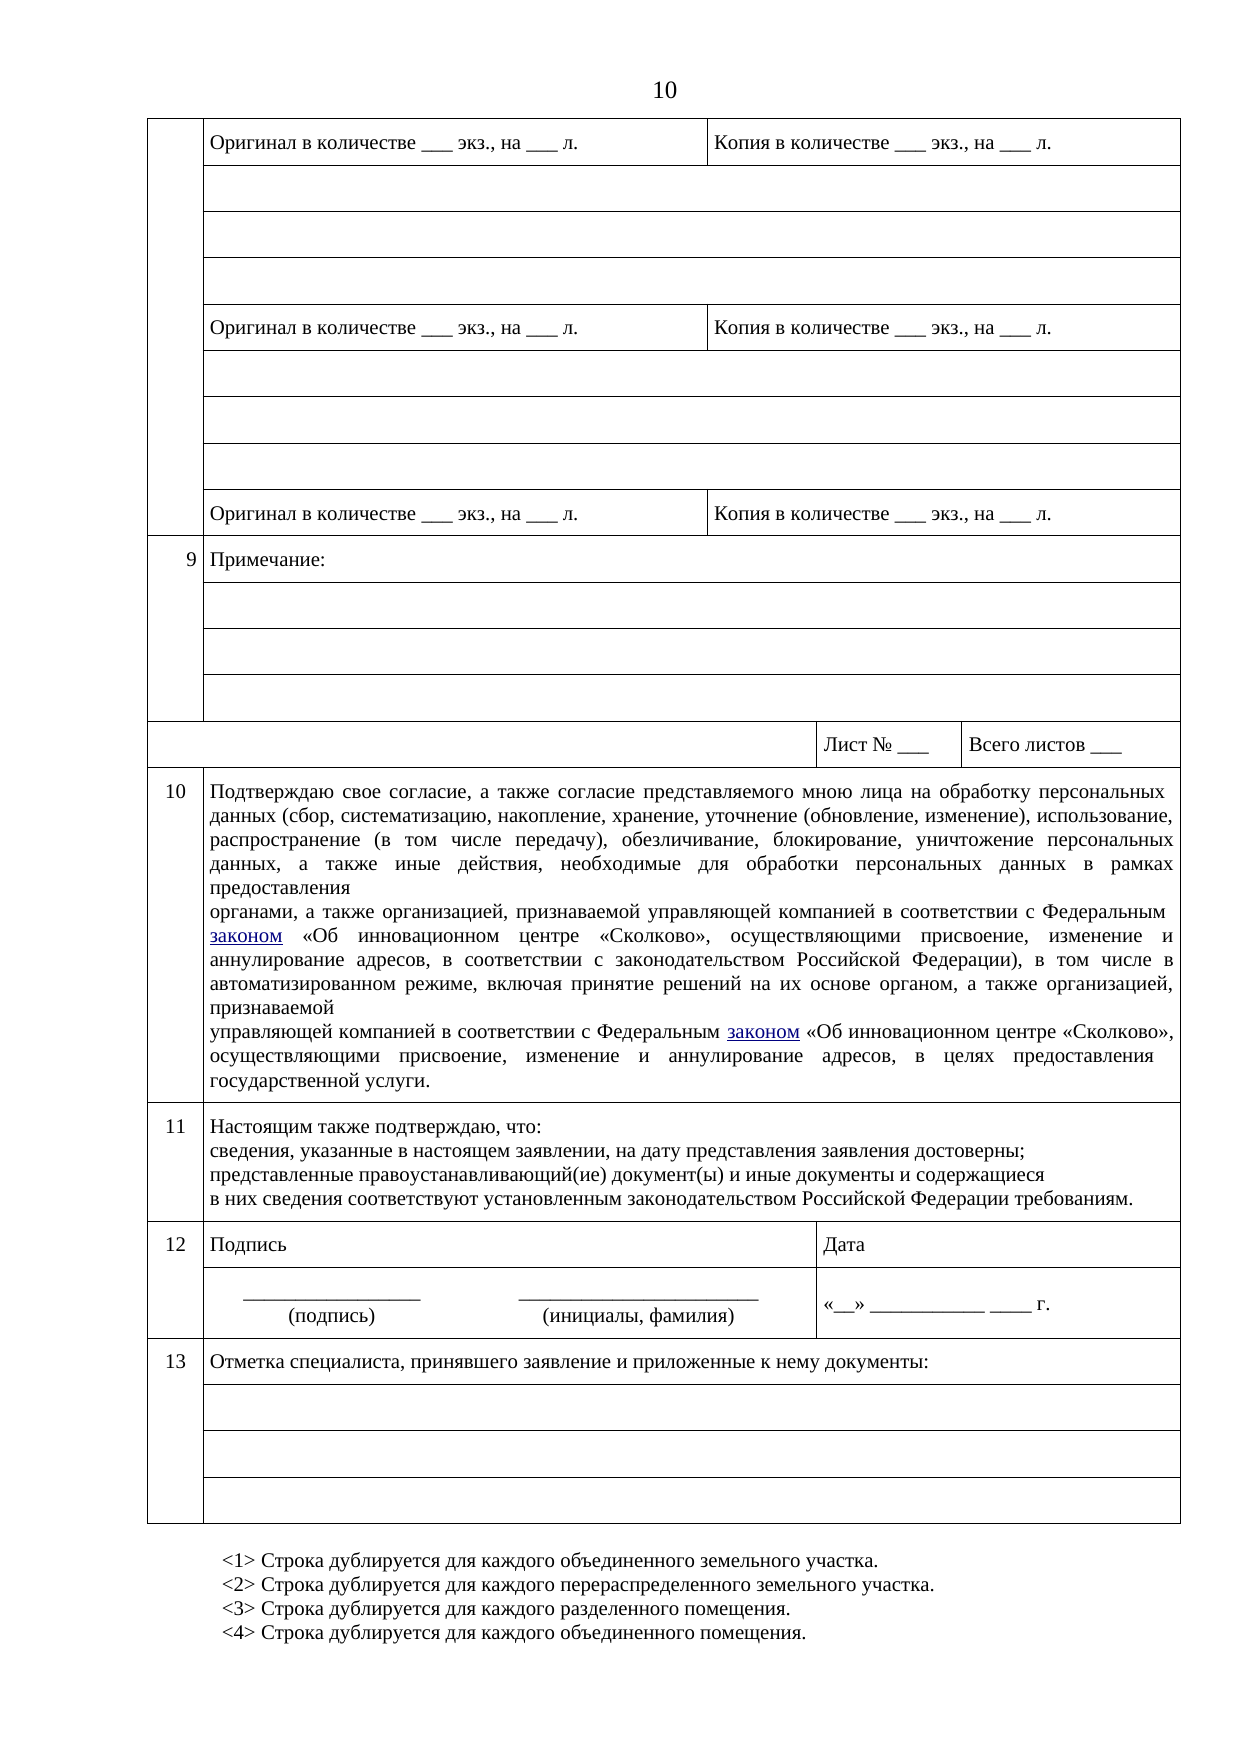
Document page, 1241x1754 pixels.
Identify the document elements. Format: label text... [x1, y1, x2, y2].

table_cell [204, 1431, 1180, 1477]
table_cell «__» ___________ ____ г. [817, 1268, 1180, 1337]
table_cell [204, 675, 1180, 721]
table_cell Подтверждаю свое согласие, а также согласие представляемого мною лица на обработку персональных данных (сбор, систематизацию, накопление, хранение, уточнение (обновление, изменение), использование, распространение (в том числе передачу), обезличивание, блокирование, уничтожение персональных данных, а также иные действия, необходимые для обработки персональных данных в рамках предоставления органами, а также организацией, признаваемой управляющей компанией в соответствии с Федеральным законом «Об инновационном центре «Сколково», осуществляющими присвоение, изменение и аннулирование адресов, в соответствии с законодательством Российской Федерации), в том числе в автоматизированном режиме, включая принятие решений на их основе органом, а также организацией, признаваемой управляющей компанией в соответствии с Федеральным законом «Об инновационном центре «Сколково», осуществляющими присвоение, изменение и аннулирование адресов, в целях предоставления государственной услуги. [204, 768, 1180, 1102]
table_cell 12 [148, 1222, 203, 1337]
table_cell 9 [148, 536, 203, 721]
table_cell Копия в количестве ___ экз., на ___ л. [708, 305, 1180, 350]
text <2> Строка дублируется для каждого перераспределенного земельного участка. [148, 1572, 1181, 1596]
table_cell Оригинал в количестве ___ экз., на ___ л. [204, 490, 707, 535]
table_cell 13 [148, 1339, 203, 1523]
table_cell _________________ (подпись) [204, 1268, 460, 1337]
text <3> Строка дублируется для каждого разделенного помещения. [148, 1596, 1181, 1620]
table_cell Копия в количестве ___ экз., на ___ л. [708, 490, 1180, 535]
table_cell Копия в количестве ___ экз., на ___ л. [708, 119, 1180, 164]
table_cell 10 [148, 768, 203, 1102]
table_cell Настоящим также подтверждаю, что: сведения, указанные в настоящем заявлении, на дату представления заявления достоверны; представленные правоустанавливающий(ие) документ(ы) и иные документы и содержащиеся в них сведения соответствуют установленным законодательством Российской Федерации требованиям. [204, 1103, 1180, 1221]
table_cell [204, 1385, 1180, 1430]
table_cell Подпись [204, 1222, 816, 1267]
table_cell 11 [148, 1103, 203, 1221]
table_cell Оригинал в количестве ___ экз., на ___ л. [204, 119, 707, 164]
text <4> Строка дублируется для каждого объединенного помещения. [148, 1620, 1181, 1644]
table_cell Лист № ___ [817, 722, 961, 767]
table_cell Всего листов ___ [962, 722, 1180, 767]
table_cell Дата [817, 1222, 1180, 1267]
table_cell [204, 583, 1180, 628]
table_cell [204, 629, 1180, 674]
table_cell Примечание: [204, 536, 1180, 582]
table_cell [204, 397, 1180, 443]
table_cell [148, 722, 816, 767]
table_cell _______________________ (инициалы, фамилия) [460, 1268, 816, 1337]
table_cell [204, 1478, 1180, 1523]
table_cell [204, 212, 1180, 257]
table_cell [204, 351, 1180, 396]
text <1> Строка дублируется для каждого объединенного земельного участка. [148, 1548, 1181, 1572]
table_cell [204, 444, 1180, 489]
table_cell [204, 258, 1180, 303]
table_cell Отметка специалиста, принявшего заявление и приложенные к нему документы: [204, 1339, 1180, 1384]
table_cell [204, 166, 1180, 211]
table_cell Оригинал в количестве ___ экз., на ___ л. [204, 305, 707, 350]
table_cell [148, 119, 203, 535]
